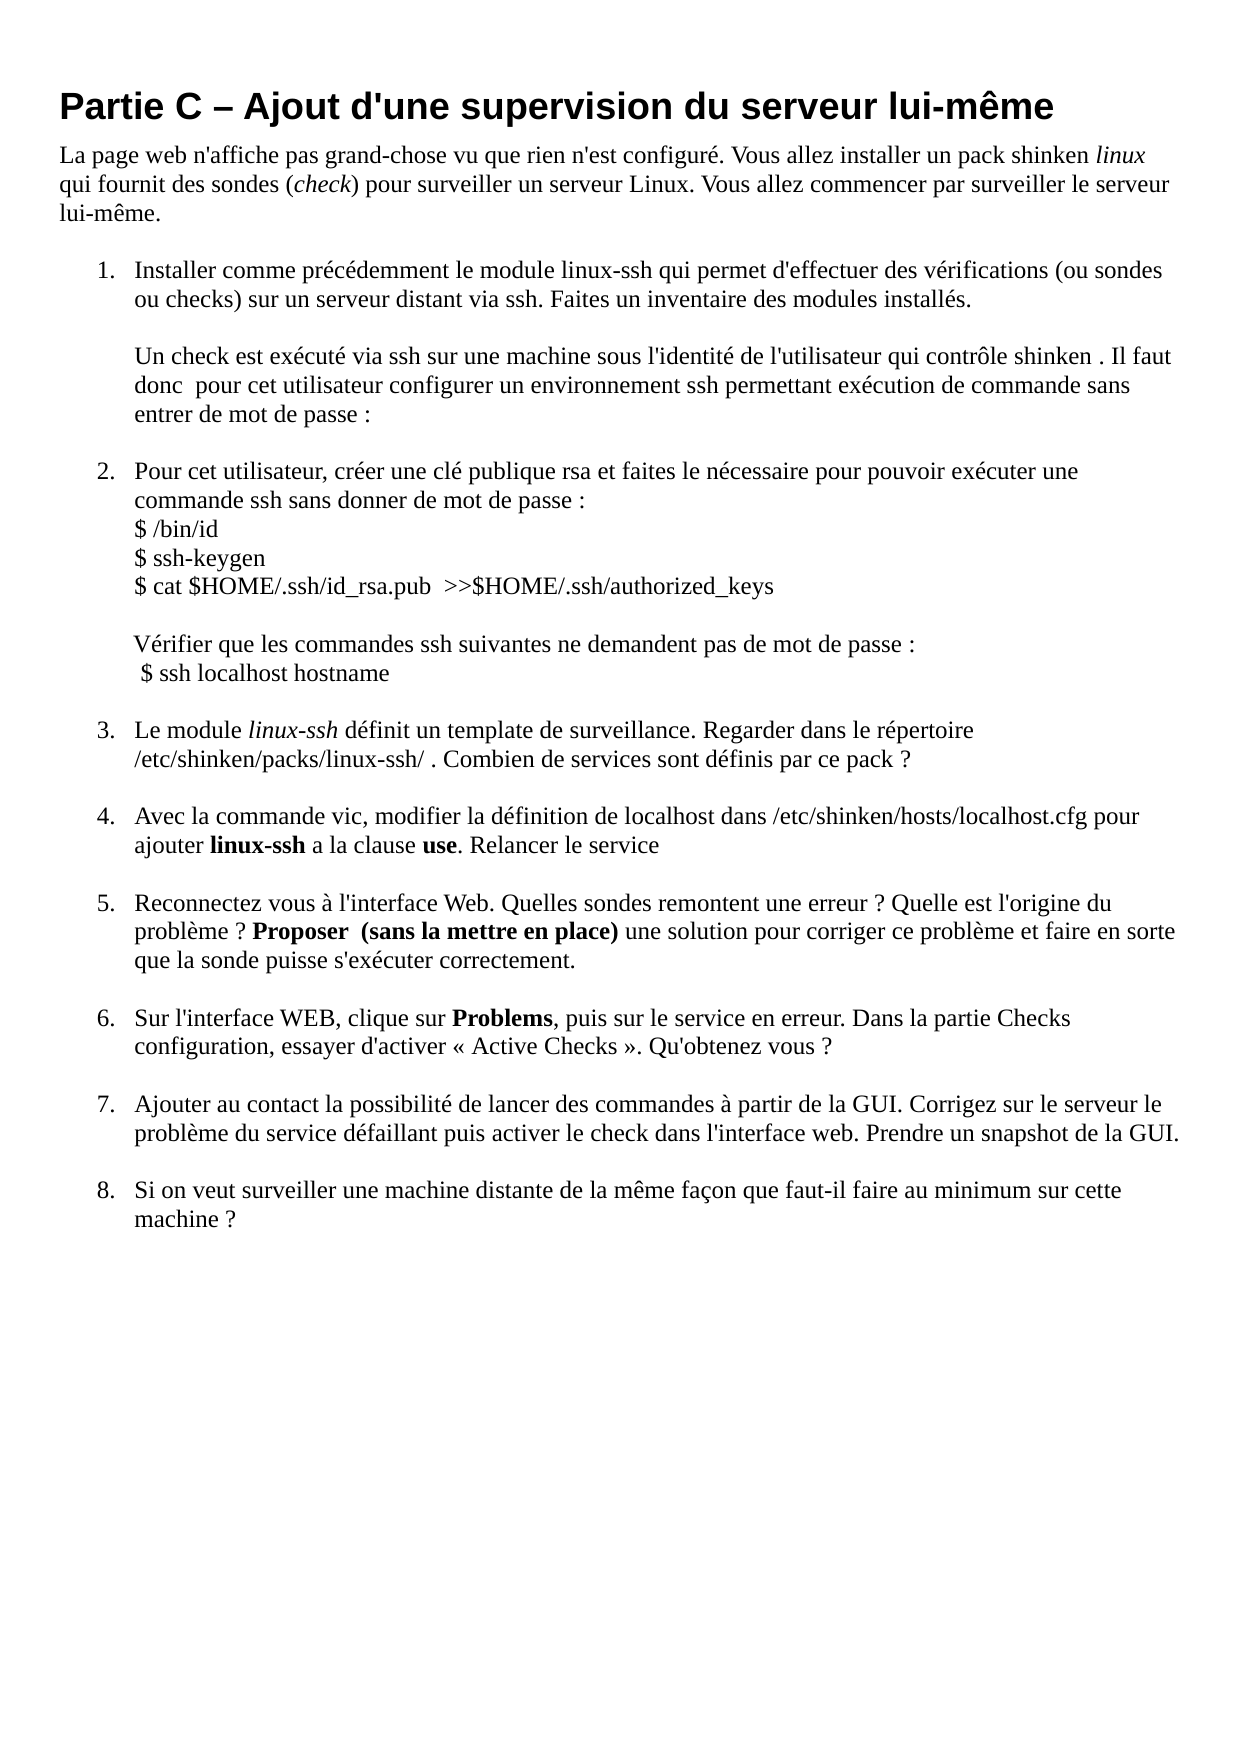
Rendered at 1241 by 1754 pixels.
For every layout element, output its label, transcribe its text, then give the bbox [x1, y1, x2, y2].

list Si on veut surveiller une machine distante de la même façon que faut-il faire au minimum sur cette machine ? [97, 1175, 1181, 1233]
list $ /bin/id [97, 514, 1181, 543]
list Installer comme précédemment le module linux-ssh qui permet d'effectuer des vérifications (ou sondes ou checks) sur un serveur distant via ssh. Faites un inventaire des modules installés. [97, 255, 1181, 313]
list Pour cet utilisateur, créer une clé publique rsa et faites le nécessaire pour pouvoir exécuter une commande ssh sans donner de mot de passe : [97, 456, 1181, 514]
list Sur l'interface WEB, clique sur Problems, puis sur le service en erreur. Dans la partie Checks configuration, essayer d'activer « Active Checks ». Qu'obtenez vous ? [97, 1003, 1181, 1060]
list Avec la commande vic, modifier la définition de localhost dans /etc/shinken/hosts/localhost.cfg pour ajouter linux-ssh a la clause use. Relancer le service [97, 801, 1181, 859]
list Un check est exécuté via ssh sur une machine sous l'identité de l'utilisateur qui contrôle shinken . Il faut donc pour cet utilisateur configurer un environnement ssh permettant exécution de commande sans entrer de mot de passe : [97, 341, 1181, 428]
list $ cat $HOME/.ssh/id_rsa.pub >>$HOME/.ssh/authorized_keys [97, 571, 1181, 600]
list Le module linux-ssh définit un template de surveillance. Regarder dans le répertoire /etc/shinken/packs/linux-ssh/ . Combien de services sont définis par ce pack ? [97, 715, 1181, 773]
text La page web n'affiche pas grand-chose vu que rien n'est configuré. Vous allez installer un pack shinken linux qui fournit des sondes (check) pour surveiller un serveur Linux. Vous allez commencer par surveiller le serveur lui-même. [59, 140, 1181, 226]
text $ ssh localhost hostname [59, 658, 1181, 686]
text Vérifier que les commandes ssh suivantes ne demandent pas de mot de passe : [59, 629, 1181, 658]
list $ ssh-keygen [97, 543, 1181, 571]
subtitle Partie C – Ajout d'une supervision du serveur lui-même [59, 84, 1181, 128]
list Ajouter au contact la possibilité de lancer des commandes à partir de la GUI. Corrigez sur le serveur le problème du service défaillant puis activer le check dans l'interface web. Prendre un snapshot de la GUI. [97, 1089, 1181, 1146]
list Reconnectez vous à l'interface Web. Quelles sondes remontent une erreur ? Quelle est l'origine du problème ? Proposer (sans la mettre en place) une solution pour corriger ce problème et faire en sorte que la sonde puisse s'exécuter correctement. [97, 888, 1181, 974]
